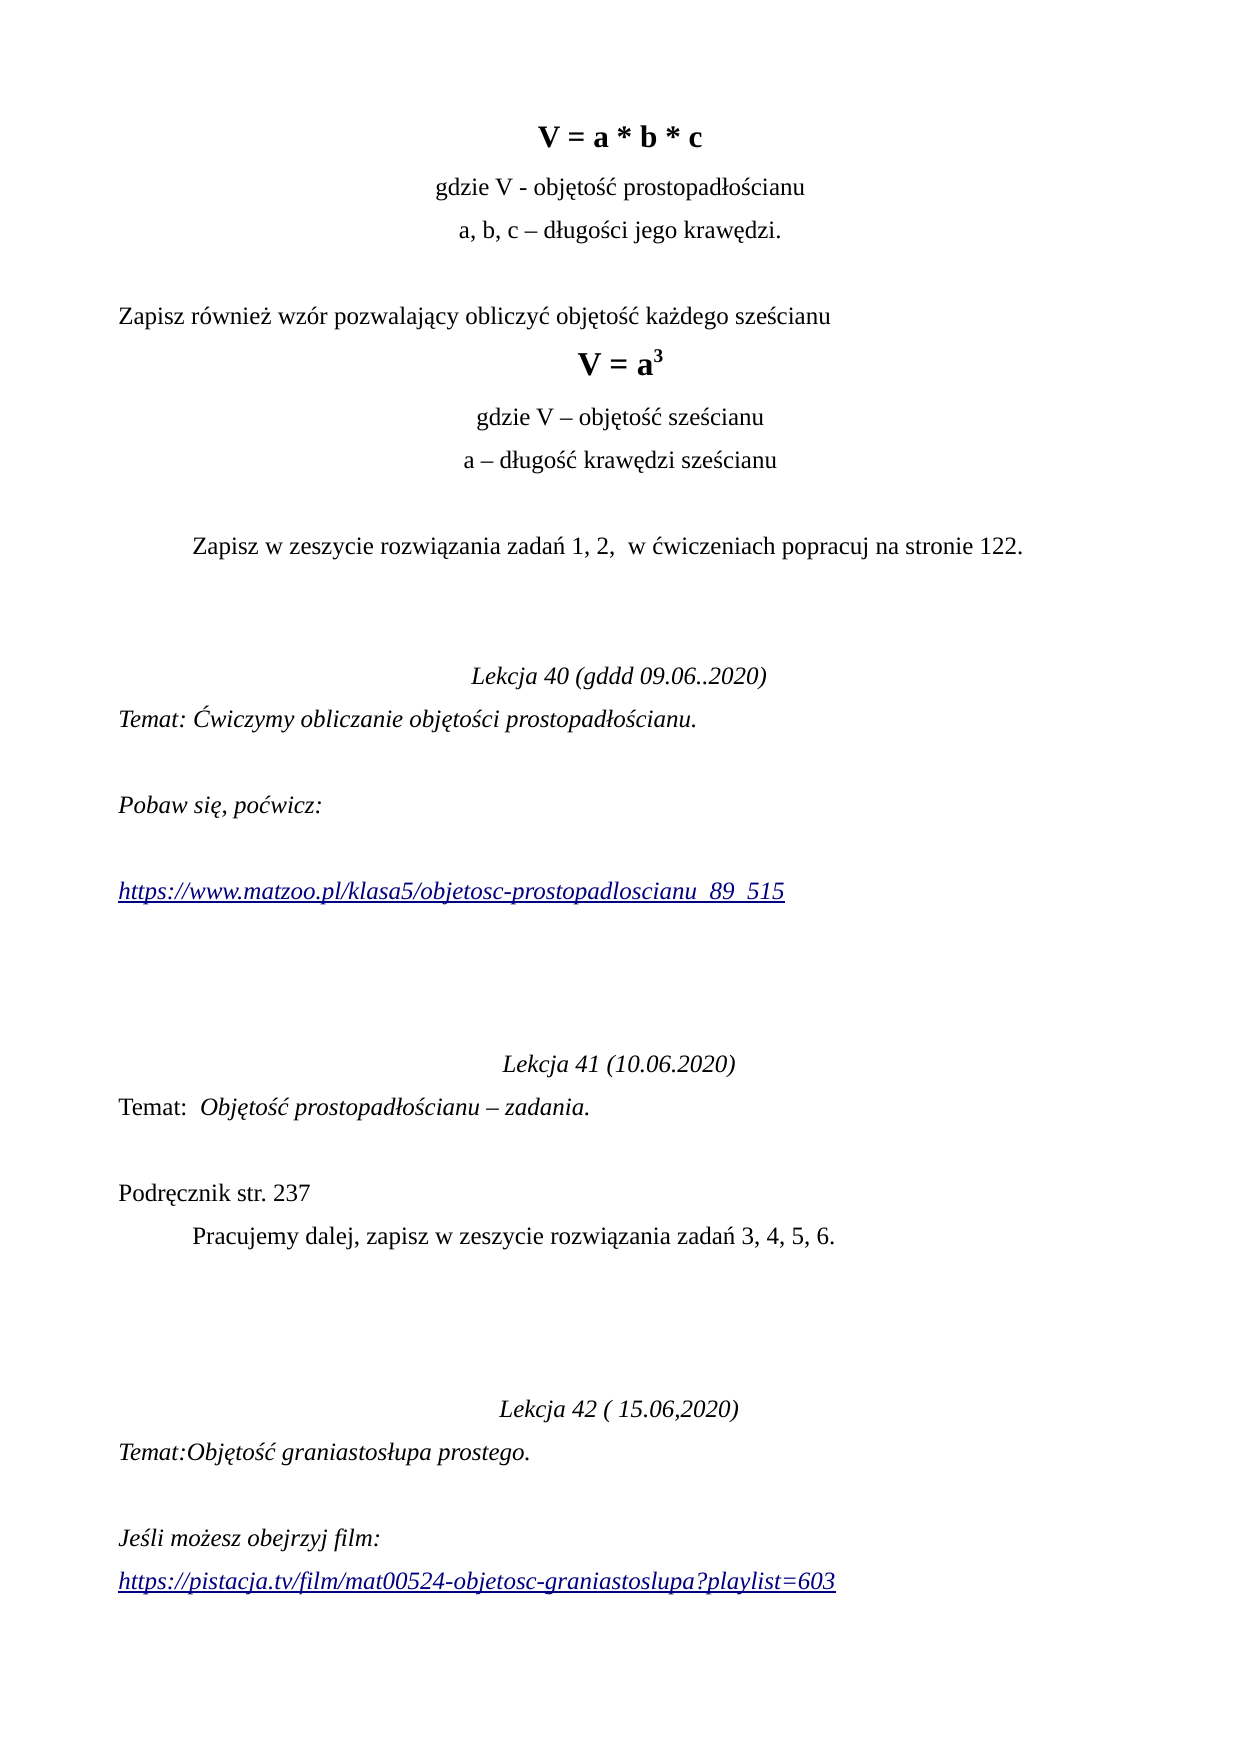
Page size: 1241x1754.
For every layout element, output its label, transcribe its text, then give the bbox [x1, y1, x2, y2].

text Lekcja 42 ( 15.06,2020) [118, 1394, 1122, 1423]
text V = a3 [118, 344, 1122, 383]
text V = a * b * c [118, 118, 1122, 154]
text Podręcznik str. 237 [118, 1178, 1122, 1207]
text Jeśli możesz obejrzyj film: [118, 1523, 1122, 1552]
text Temat: Ćwiczymy obliczanie objętości prostopadłościanu. [118, 704, 1122, 733]
text Pracujemy dalej, zapisz w zeszycie rozwiązania zadań 3, 4, 5, 6. [118, 1221, 1122, 1250]
text Pobaw się, poćwicz: [118, 790, 1122, 819]
text Temat: Objętość prostopadłościanu – zadania. [118, 1092, 1122, 1121]
text Temat:Objętość graniastosłupa prostego. [118, 1437, 1122, 1466]
text Lekcja 40 (gddd 09.06..2020) [118, 661, 1122, 689]
text gdzie V - objętość prostopadłościanu [118, 172, 1122, 201]
text Lekcja 41 (10.06.2020) [118, 1049, 1122, 1078]
text a – długość krawędzi sześcianu [118, 445, 1122, 474]
text Zapisz w zeszycie rozwiązania zadań 1, 2, w ćwiczeniach popracuj na stronie 122. [118, 531, 1122, 560]
text https://pistacja.tv/film/mat00524-objetosc-graniastoslupa?playlist=603 [118, 1566, 1122, 1595]
text Zapisz również wzór pozwalający obliczyć objętość każdego sześcianu [118, 301, 1122, 330]
text https://www.matzoo.pl/klasa5/objetosc-prostopadloscianu_89_515 [118, 876, 1122, 905]
text a, b, c – długości jego krawędzi. [118, 215, 1122, 244]
text gdzie V – objętość sześcianu [118, 402, 1122, 431]
